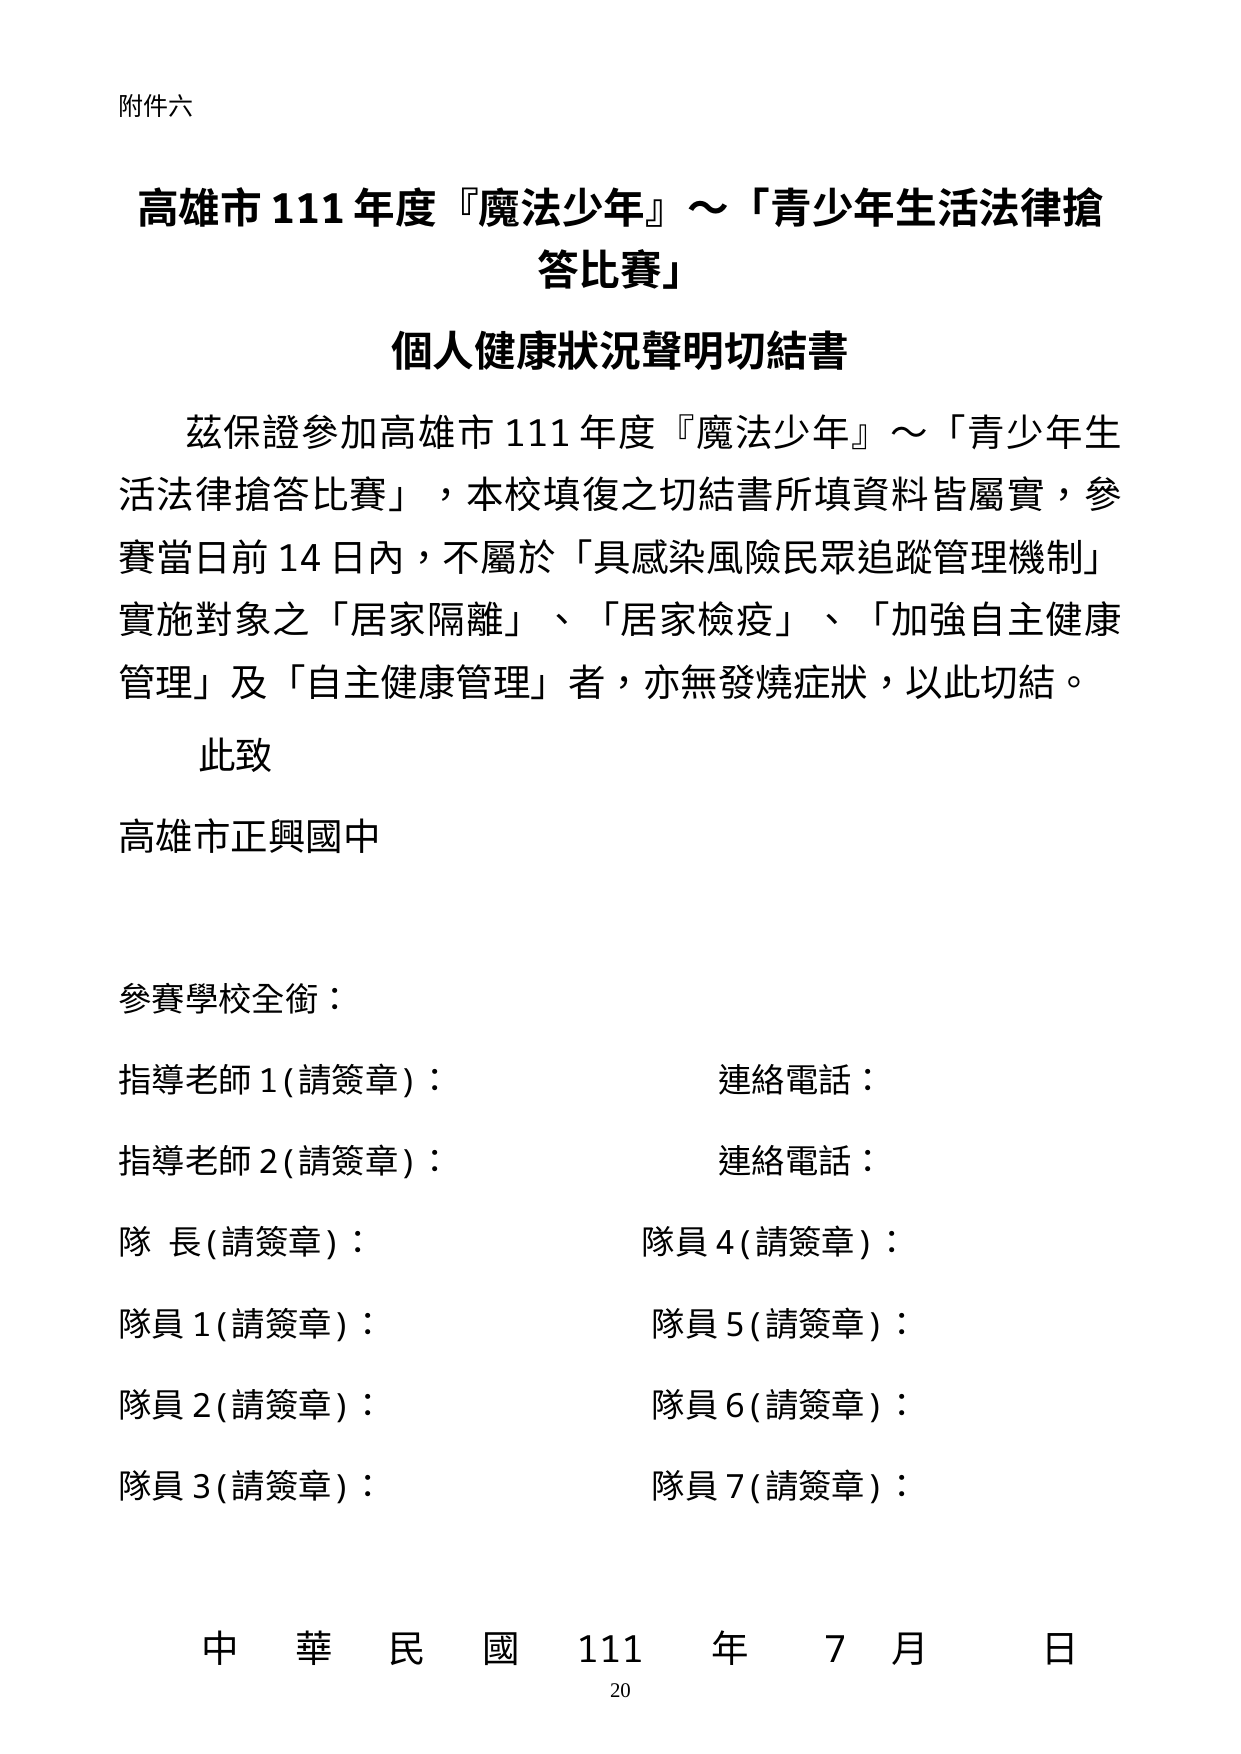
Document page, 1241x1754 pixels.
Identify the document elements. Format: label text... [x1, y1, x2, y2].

text 此致 [118, 711, 1122, 774]
text 茲保證參加高雄市111年度『魔法少年』～「青少年生活法律搶答比賽」，本校填復之切結書所填資料皆屬實，參賽當日前14日內，不屬於「具感染風險民眾追蹤管理機制」實施對象之「居家隔離」、「居家檢疫」、「加強自主健康管理」及「自主健康管理」者，亦無發燒症狀，以此切結。 [118, 388, 1122, 701]
text 指導老師1(請簽章)： 連絡電話： [118, 1036, 1122, 1099]
text 個人健康狀況聲明切結書 [118, 307, 1122, 369]
text 中 華 民 國 111 年 7 月 日 [118, 1605, 1162, 1667]
text 隊員1(請簽章)： 隊員5(請簽章)： [118, 1280, 1122, 1342]
text 參賽學校全銜： [118, 955, 1122, 1017]
text 指導老師2(請簽章)： 連絡電話： [118, 1117, 1122, 1180]
text 隊員2(請簽章)： 隊員6(請簽章)： [118, 1361, 1122, 1424]
text 高雄市正興國中 [118, 792, 1122, 855]
text 隊員3(請簽章)： 隊員7(請簽章)： [118, 1442, 1122, 1505]
text 隊 長(請簽章)： 隊員4(請簽章)： [118, 1199, 1122, 1261]
text 高雄市111年度『魔法少年』～「青少年生活法律搶答比賽」 [118, 163, 1122, 288]
text 附件六 [118, 63, 1122, 126]
